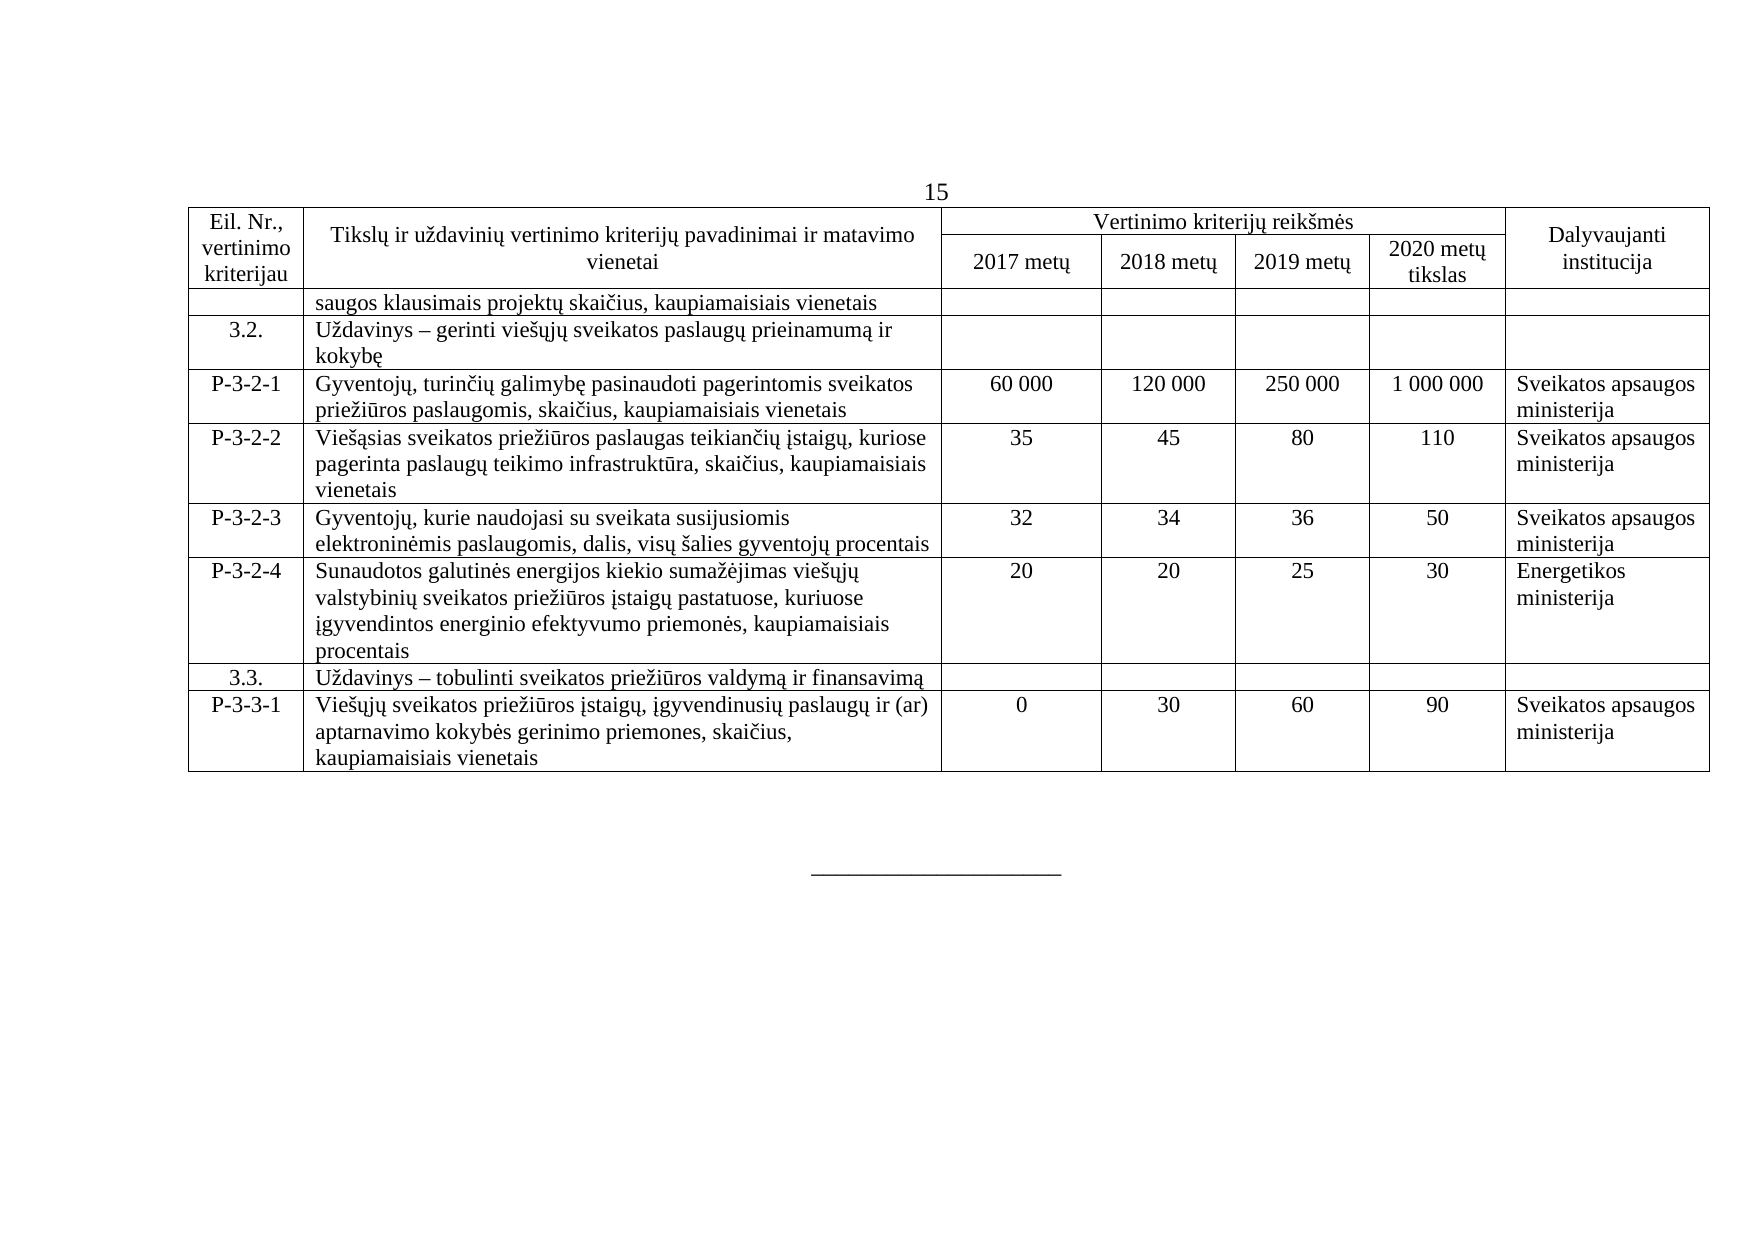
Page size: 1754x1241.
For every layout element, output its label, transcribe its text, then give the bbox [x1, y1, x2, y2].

table_cell 60 [1236, 691, 1369, 771]
table_cell Sveikatos apsaugos ministerija [1506, 370, 1709, 423]
table_cell Sunaudotos galutinės energijos kiekio sumažėjimas viešųjų valstybinių sveikatos priežiūros įstaigų pastatuose, kuriuose įgyvendintos energinio efektyvumo priemonės, kaupiamaisiais procentais [304, 558, 941, 663]
table_cell Sveikatos apsaugos ministerija [1506, 504, 1709, 557]
table_cell 25 [1236, 558, 1369, 663]
table_cell 2020 metų tikslas [1370, 235, 1505, 288]
table_cell 1 000 000 [1370, 370, 1505, 423]
table_cell P-3-2-3 [189, 504, 303, 557]
table_cell 80 [1236, 424, 1369, 503]
table_cell [1370, 289, 1505, 315]
table_cell [942, 289, 1101, 315]
table_header Vertinimo kriterijų reikšmės [942, 208, 1505, 234]
table_cell [1506, 316, 1709, 369]
table_cell 250 000 [1236, 370, 1369, 423]
table_cell [1102, 289, 1235, 315]
table_cell 3.2. [189, 316, 303, 369]
table_cell 34 [1102, 504, 1235, 557]
table_cell [1370, 316, 1505, 369]
table_cell [1506, 664, 1709, 690]
table_cell 3.3. [189, 664, 303, 690]
table_cell 2017 metų [942, 235, 1101, 288]
table_cell 20 [942, 558, 1101, 663]
table_cell 50 [1370, 504, 1505, 557]
table_cell 35 [942, 424, 1101, 503]
table_cell [1236, 664, 1369, 690]
table_cell [1370, 664, 1505, 690]
table_cell [1102, 316, 1235, 369]
table_cell 30 [1102, 691, 1235, 771]
table_cell [942, 664, 1101, 690]
table_cell Viešąsias sveikatos priežiūros paslaugas teikiančių įstaigų, kuriose pagerinta paslaugų teikimo infrastruktūra, skaičius, kaupiamaisiais vienetais [304, 424, 941, 503]
table_header Tikslų ir uždavinių vertinimo kriterijų pavadinimai ir matavimo vienetai [304, 208, 941, 288]
table_cell 60 000 [942, 370, 1101, 423]
table_header Eil. Nr., vertinimo kriterijaus kodas [189, 208, 303, 288]
table_cell saugos klausimais projektų skaičius, kaupiamaisiais vienetais [304, 289, 941, 315]
table_cell 110 [1370, 424, 1505, 503]
table_cell 36 [1236, 504, 1369, 557]
table_cell Sveikatos apsaugos ministerija [1506, 424, 1709, 503]
table_cell P-3-1-2 [189, 289, 303, 315]
table_cell P-3-3-1 [189, 691, 303, 771]
table_cell 0 [942, 691, 1101, 771]
table_cell Energetikos ministerija [1506, 558, 1709, 663]
table_cell Sveikatos apsaugos ministerija [1506, 691, 1709, 771]
text –––––––––––––––––––– [177, 858, 1695, 887]
table_header Dalyvaujanti institucija [1506, 208, 1709, 288]
table_cell [1102, 664, 1235, 690]
table_cell Viešųjų sveikatos priežiūros įstaigų, įgyvendinusių paslaugų ir (ar) aptarnavimo kokybės gerinimo priemones, skaičius, kaupiamaisiais vienetais [304, 691, 941, 771]
table_cell Gyventojų, turinčių galimybę pasinaudoti pagerintomis sveikatos priežiūros paslaugomis, skaičius, kaupiamaisiais vienetais [304, 370, 941, 423]
table_cell Uždavinys – gerinti viešųjų sveikatos paslaugų prieinamumą ir kokybę [304, 316, 941, 369]
table_cell 45 [1102, 424, 1235, 503]
table_cell [1236, 316, 1369, 369]
table_cell 120 000 [1102, 370, 1235, 423]
table_cell 90 [1370, 691, 1505, 771]
table_cell [1236, 289, 1369, 315]
table_cell P-3-2-2 [189, 424, 303, 503]
table_cell 2019 metų [1236, 235, 1369, 288]
table_cell 30 [1370, 558, 1505, 663]
table_cell [942, 316, 1101, 369]
table_cell 2018 metų [1102, 235, 1235, 288]
table_cell Uždavinys – tobulinti sveikatos priežiūros valdymą ir finansavimą [304, 664, 941, 690]
table_cell P-3-2-4 [189, 558, 303, 663]
table_cell 20 [1102, 558, 1235, 663]
table_cell 32 [942, 504, 1101, 557]
table_cell [1506, 289, 1709, 315]
table_cell Gyventojų, kurie naudojasi su sveikata susijusiomis elektroninėmis paslaugomis, dalis, visų šalies gyventojų procentais [304, 504, 941, 557]
table_cell P-3-2-1 [189, 370, 303, 423]
